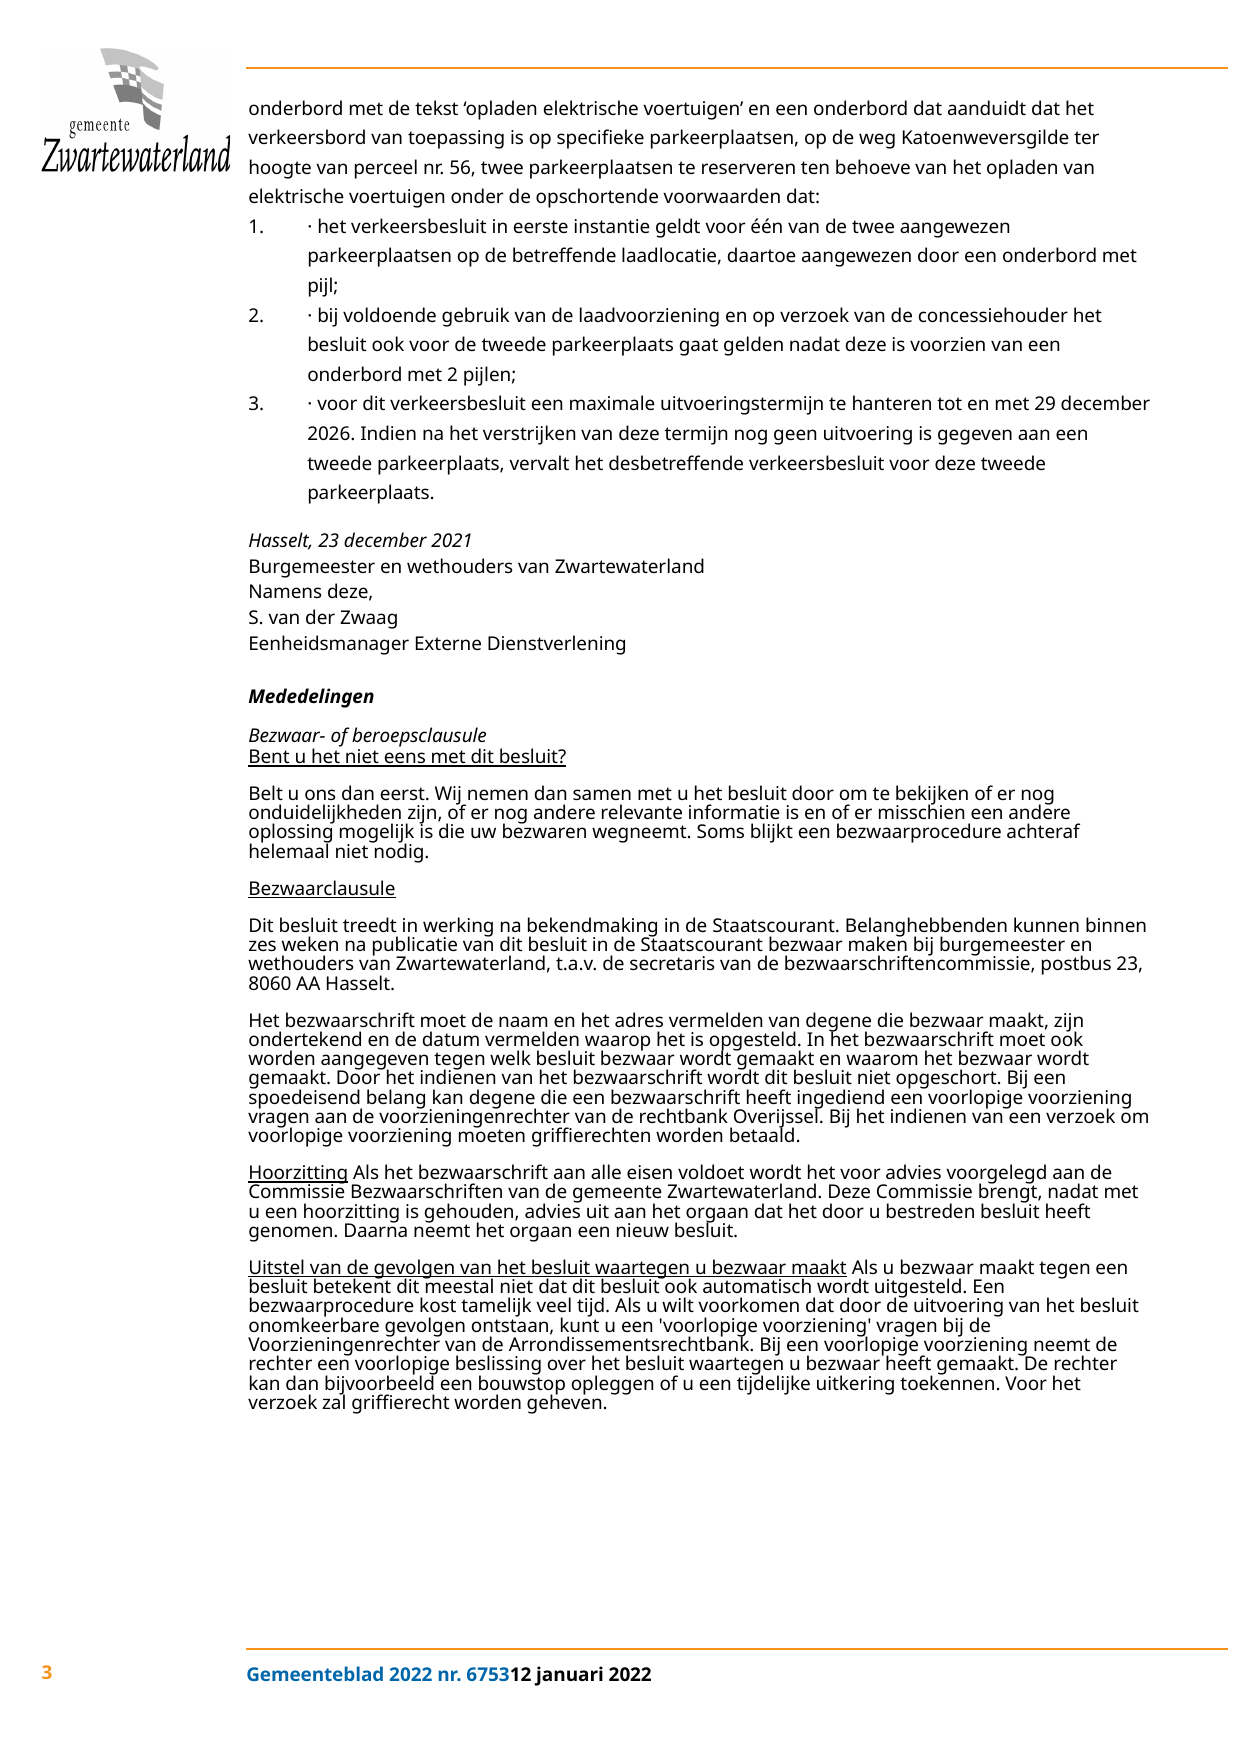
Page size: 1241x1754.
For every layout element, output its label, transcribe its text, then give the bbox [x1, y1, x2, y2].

text S. van der Zwaag [248, 604, 1152, 630]
text Eenheidsmanager Externe Dienstverlening [248, 630, 1152, 656]
picture [41, 47, 231, 172]
text Uitstel van de gevolgen van het besluit waartegen u bezwaar maakt Als u bezwaar maakt tegen een besluit betekent dit meestal niet dat dit besluit ook automatisch wordt uitgesteld. Een bezwaarprocedure kost tamelijk veel tijd. Als u wilt voorkomen dat door de uitvoering van het besluit onomkeerbare gevolgen ontstaan, kunt u een 'voorlopige voorziening' vragen bij de Voorzieningenrechter van de Arrondissementsrechtbank. Bij een voorlopige voorziening neemt de rechter een voorlopige beslissing over het besluit waartegen u bezwaar heeft gemaakt. De rechter kan dan bijvoorbeeld een bouwstop opleggen of u een tijdelijke uitkering toekennen. Voor het verzoek zal griffierecht worden geheven. [248, 1259, 1152, 1413]
text Dit besluit treedt in werking na bekendmaking in de Staatscourant. Belanghebbenden kunnen binnen zes weken na publicatie van dit besluit in de Staatscourant bezwaar maken bij burgemeester en wethouders van Zwartewaterland, t.a.v. de secretaris van de bezwaarschriftencommissie, postbus 23, 8060 AA Hasselt. [248, 917, 1152, 994]
text Het bezwaarschrift moet de naam en het adres vermelden van degene die bezwaar maakt, zijn ondertekend en de datum vermelden waarop het is opgesteld. In het bezwaarschrift moet ook worden aangegeven tegen welk besluit bezwaar wordt gemaakt en waarom het bezwaar wordt gemaakt. Door het indienen van het bezwaarschrift wordt dit besluit niet opgeschort. Bij een spoedeisend belang kan degene die een bezwaarschrift heeft ingediend een voorlopige voorziening vragen aan de voorzieningenrechter van de rechtbank Overijssel. Bij het indienen van een verzoek om voorlopige voorziening moeten griffierechten worden betaald. [248, 1012, 1152, 1146]
text Hoorzitting Als het bezwaarschrift aan alle eisen voldoet wordt het voor advies voorgelegd aan de Commissie Bezwaarschriften van de gemeente Zwartewaterland. Deze Commissie brengt, nadat met u een hoorzitting is gehouden, advies uit aan het orgaan dat het door u bestreden besluit heeft genomen. Daarna neemt het orgaan een nieuw besluit. [248, 1164, 1152, 1241]
text Bezwaarclausule [248, 880, 1152, 899]
text Bezwaar- of beroepsclausule [248, 722, 1152, 748]
text onderbord met de tekst ‘opladen elektrische voertuigen’ en een onderbord dat aanduidt dat het verkeersbord van toepassing is op specifieke parkeerplaatsen, op de weg Katoenweversgilde ter hoogte van perceel nr. 56, twee parkeerplaatsen te reserveren ten behoeve van het opladen van elektrische voertuigen onder de opschortende voorwaarden dat: [248, 95, 1152, 209]
text Bent u het niet eens met dit besluit? [248, 748, 1152, 767]
list · voor dit verkeersbesluit een maximale uitvoeringstermijn te hanteren tot en met 29 december 2026. Indien na het verstrijken van deze termijn nog geen uitvoering is gegeven aan een tweede parkeerplaats, vervalt het desbetreffende verkeersbesluit voor deze tweede parkeerplaats. [248, 391, 1152, 505]
list · het verkeersbesluit in eerste instantie geldt voor één van de twee aangewezen parkeerplaatsen op de betreffende laadlocatie, daartoe aangewezen door een onderbord met pijl; [248, 213, 1152, 298]
text Burgemeester en wethouders van Zwartewaterland [248, 553, 1152, 579]
text Hasselt, 23 december 2021 [248, 527, 1152, 553]
text Mededelingen [248, 683, 1152, 709]
text Belt u ons dan eerst. Wij nemen dan samen met u het besluit door om te bekijken of er nog onduidelijkheden zijn, of er nog andere relevante informatie is en of er misschien een andere oplossing mogelijk is die uw bezwaren wegneemt. Soms blijkt een bezwaarprocedure achteraf helemaal niet nodig. [248, 785, 1152, 862]
list · bij voldoende gebruik van de laadvoorziening en op verzoek van de concessiehouder het besluit ook voor de tweede parkeerplaats gaat gelden nadat deze is voorzien van een onderbord met 2 pijlen; [248, 302, 1152, 387]
text Namens deze, [248, 579, 1152, 604]
